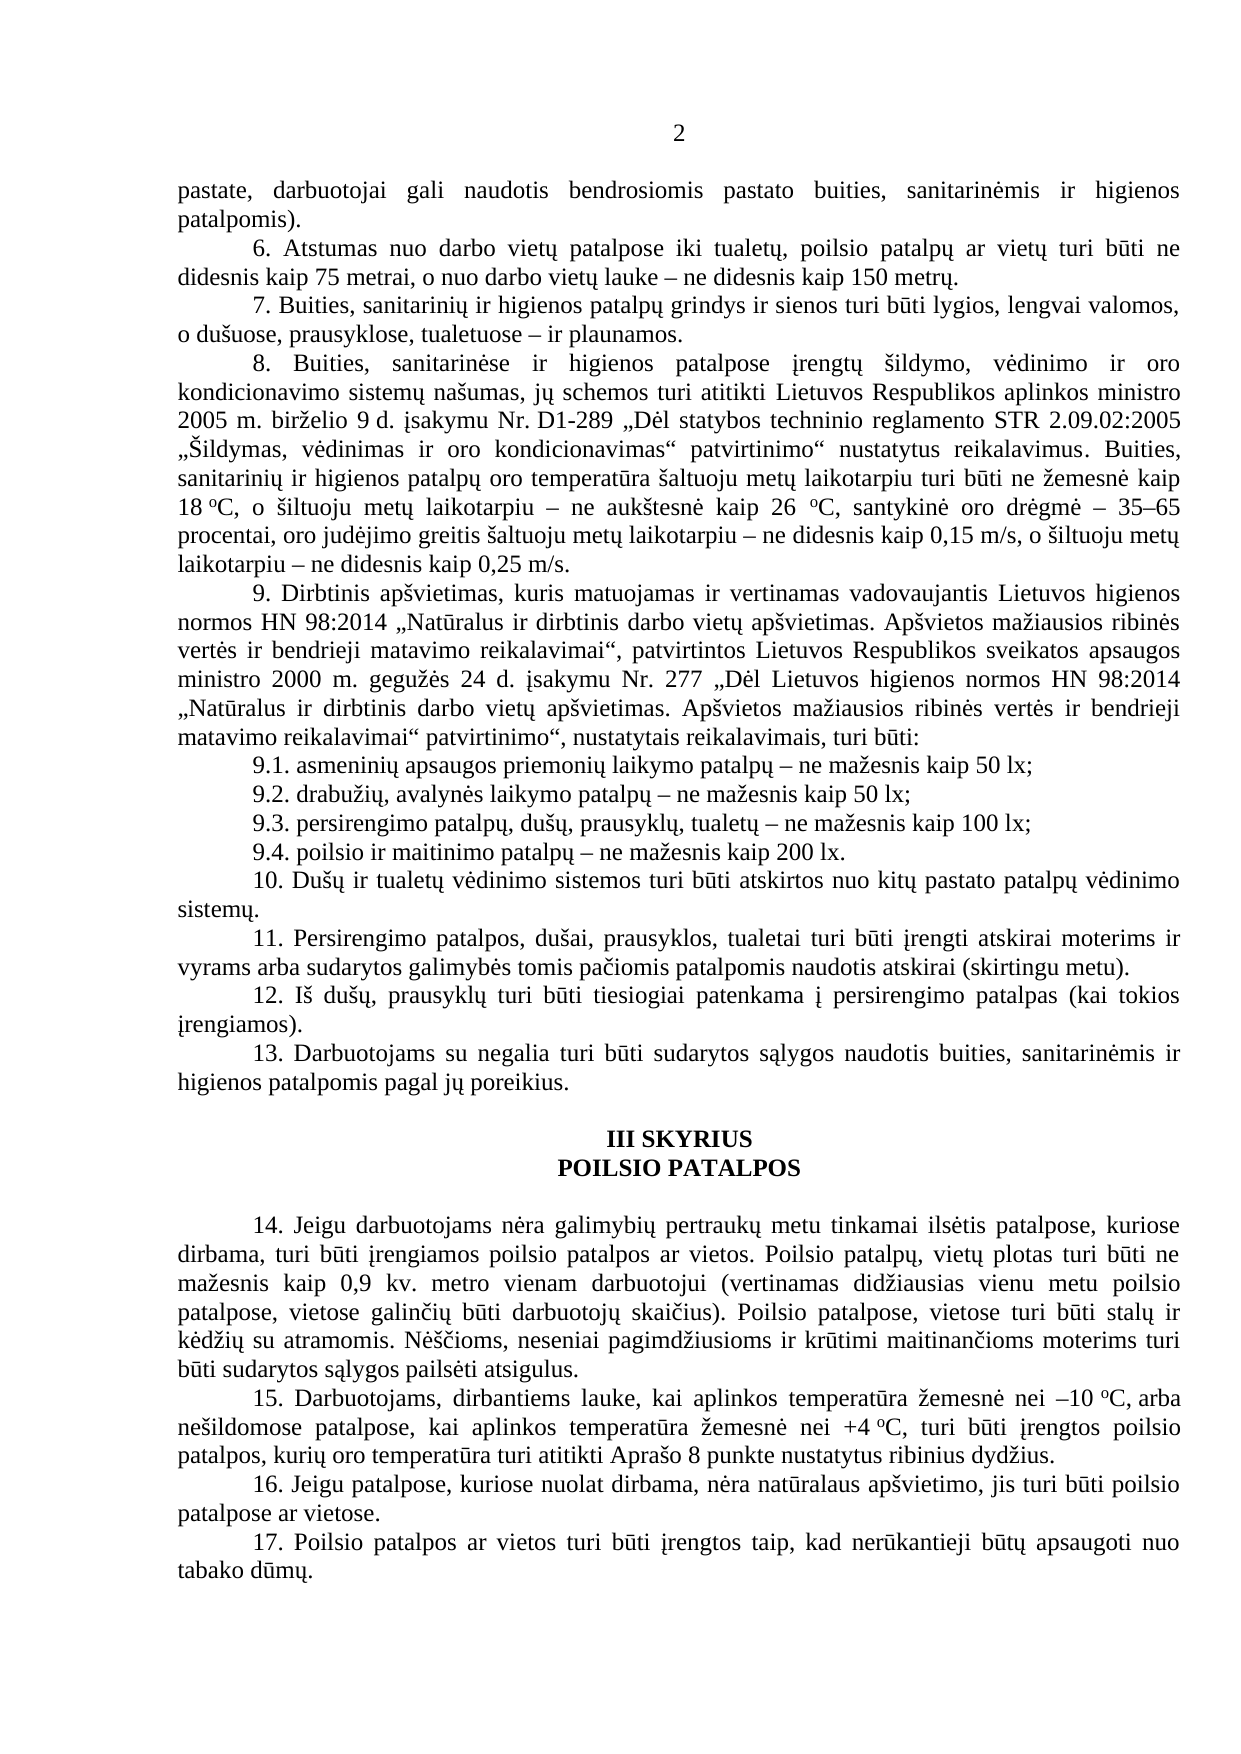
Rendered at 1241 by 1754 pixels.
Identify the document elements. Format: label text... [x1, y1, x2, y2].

text III SKYRIUS [177, 1124, 1181, 1153]
text 8. Buities, sanitarinėse ir higienos patalpose įrengtų šildymo, vėdinimo ir oro kondicionavimo sistemų našumas, jų schemos turi atitikti Lietuvos Respublikos aplinkos ministro 2005 m. birželio 9 d. įsakymu Nr. D1-289 „Dėl statybos techninio reglamento STR 2.09.02:2005 „Šildymas, vėdinimas ir oro kondicionavimas“ patvirtinimo“ nustatytus reikalavimus. Buities, sanitarinių ir higienos patalpų oro temperatūra šaltuoju metų laikotarpiu turi būti ne žemesnė kaip 18 oC, o šiltuoju metų laikotarpiu – ne aukštesnė kaip 26 oC, santykinė oro drėgmė – 35–65 procentai, oro judėjimo greitis šaltuoju metų laikotarpiu – ne didesnis kaip 0,15 m/s, o šiltuoju metų laikotarpiu – ne didesnis kaip 0,25 m/s. [177, 348, 1181, 578]
text 9.2. drabužių, avalynės laikymo patalpų – ne mažesnis kaip 50 lx; [177, 779, 1181, 808]
text 13. Darbuotojams su negalia turi būti sudarytos sąlygos naudotis buities, sanitarinėmis ir higienos patalpomis pagal jų poreikius. [177, 1038, 1181, 1096]
text 12. Iš dušų, prausyklų turi būti tiesiogiai patenkama į persirengimo patalpas (kai tokios įrengiamos). [177, 981, 1181, 1038]
text 14. Jeigu darbuotojams nėra galimybių pertraukų metu tinkamai ilsėtis patalpose, kuriose dirbama, turi būti įrengiamos poilsio patalpos ar vietos. Poilsio patalpų, vietų plotas turi būti ne mažesnis kaip 0,9 kv. metro vienam darbuotojui (vertinamas didžiausias vienu metu poilsio patalpose, vietose galinčių būti darbuotojų skaičius). Poilsio patalpose, vietose turi būti stalų ir kėdžių su atramomis. Nėščioms, neseniai pagimdžiusioms ir krūtimi maitinančioms moterims turi būti sudarytos sąlygos pailsėti atsigulus. [177, 1211, 1181, 1383]
text 15. Darbuotojams, dirbantiems lauke, kai aplinkos temperatūra žemesnė nei –10 oC, arba nešildomose patalpose, kai aplinkos temperatūra žemesnė nei +4 oC, turi būti įrengtos poilsio patalpos, kurių oro temperatūra turi atitikti Aprašo 8 punkte nustatytus ribinius dydžius. [177, 1383, 1181, 1469]
text 9.3. persirengimo patalpų, dušų, prausyklų, tualetų – ne mažesnis kaip 100 lx; [177, 808, 1181, 837]
text 9. Dirbtinis apšvietimas, kuris matuojamas ir vertinamas vadovaujantis Lietuvos higienos normos HN 98:2014 „Natūralus ir dirbtinis darbo vietų apšvietimas. Apšvietos mažiausios ribinės vertės ir bendrieji matavimo reikalavimai“, patvirtintos Lietuvos Respublikos sveikatos apsaugos ministro 2000 m. gegužės 24 d. įsakymu Nr. 277 „Dėl Lietuvos higienos normos HN 98:2014 „Natūralus ir dirbtinis darbo vietų apšvietimas. Apšvietos mažiausios ribinės vertės ir bendrieji matavimo reikalavimai“ patvirtinimo“, nustatytais reikalavimais, turi būti: [177, 578, 1181, 751]
text 17. Poilsio patalpos ar vietos turi būti įrengtos taip, kad nerūkantieji būtų apsaugoti nuo tabako dūmų. [177, 1527, 1181, 1584]
text 9.4. poilsio ir maitinimo patalpų – ne mažesnis kaip 200 lx. [177, 837, 1181, 866]
text pastate, darbuotojai gali naudotis bendrosiomis pastato buities, sanitarinėmis ir higienos patalpomis). [177, 176, 1181, 233]
text 7. Buities, sanitarinių ir higienos patalpų grindys ir sienos turi būti lygios, lengvai valomos, o dušuose, prausyklose, tualetuose – ir plaunamos. [177, 291, 1181, 348]
text 11. Persirengimo patalpos, dušai, prausyklos, tualetai turi būti įrengti atskirai moterims ir vyrams arba sudarytos galimybės tomis pačiomis patalpomis naudotis atskirai (skirtingu metu). [177, 923, 1181, 981]
text POILSIO PATALPOS [177, 1153, 1181, 1182]
text 16. Jeigu patalpose, kuriose nuolat dirbama, nėra natūralaus apšvietimo, jis turi būti poilsio patalpose ar vietose. [177, 1469, 1181, 1527]
text 10. Dušų ir tualetų vėdinimo sistemos turi būti atskirtos nuo kitų pastato patalpų vėdinimo sistemų. [177, 866, 1181, 923]
text 6. Atstumas nuo darbo vietų patalpose iki tualetų, poilsio patalpų ar vietų turi būti ne didesnis kaip 75 metrai, o nuo darbo vietų lauke – ne didesnis kaip 150 metrų. [177, 233, 1181, 291]
text 9.1. asmeninių apsaugos priemonių laikymo patalpų – ne mažesnis kaip 50 lx; [177, 751, 1181, 779]
